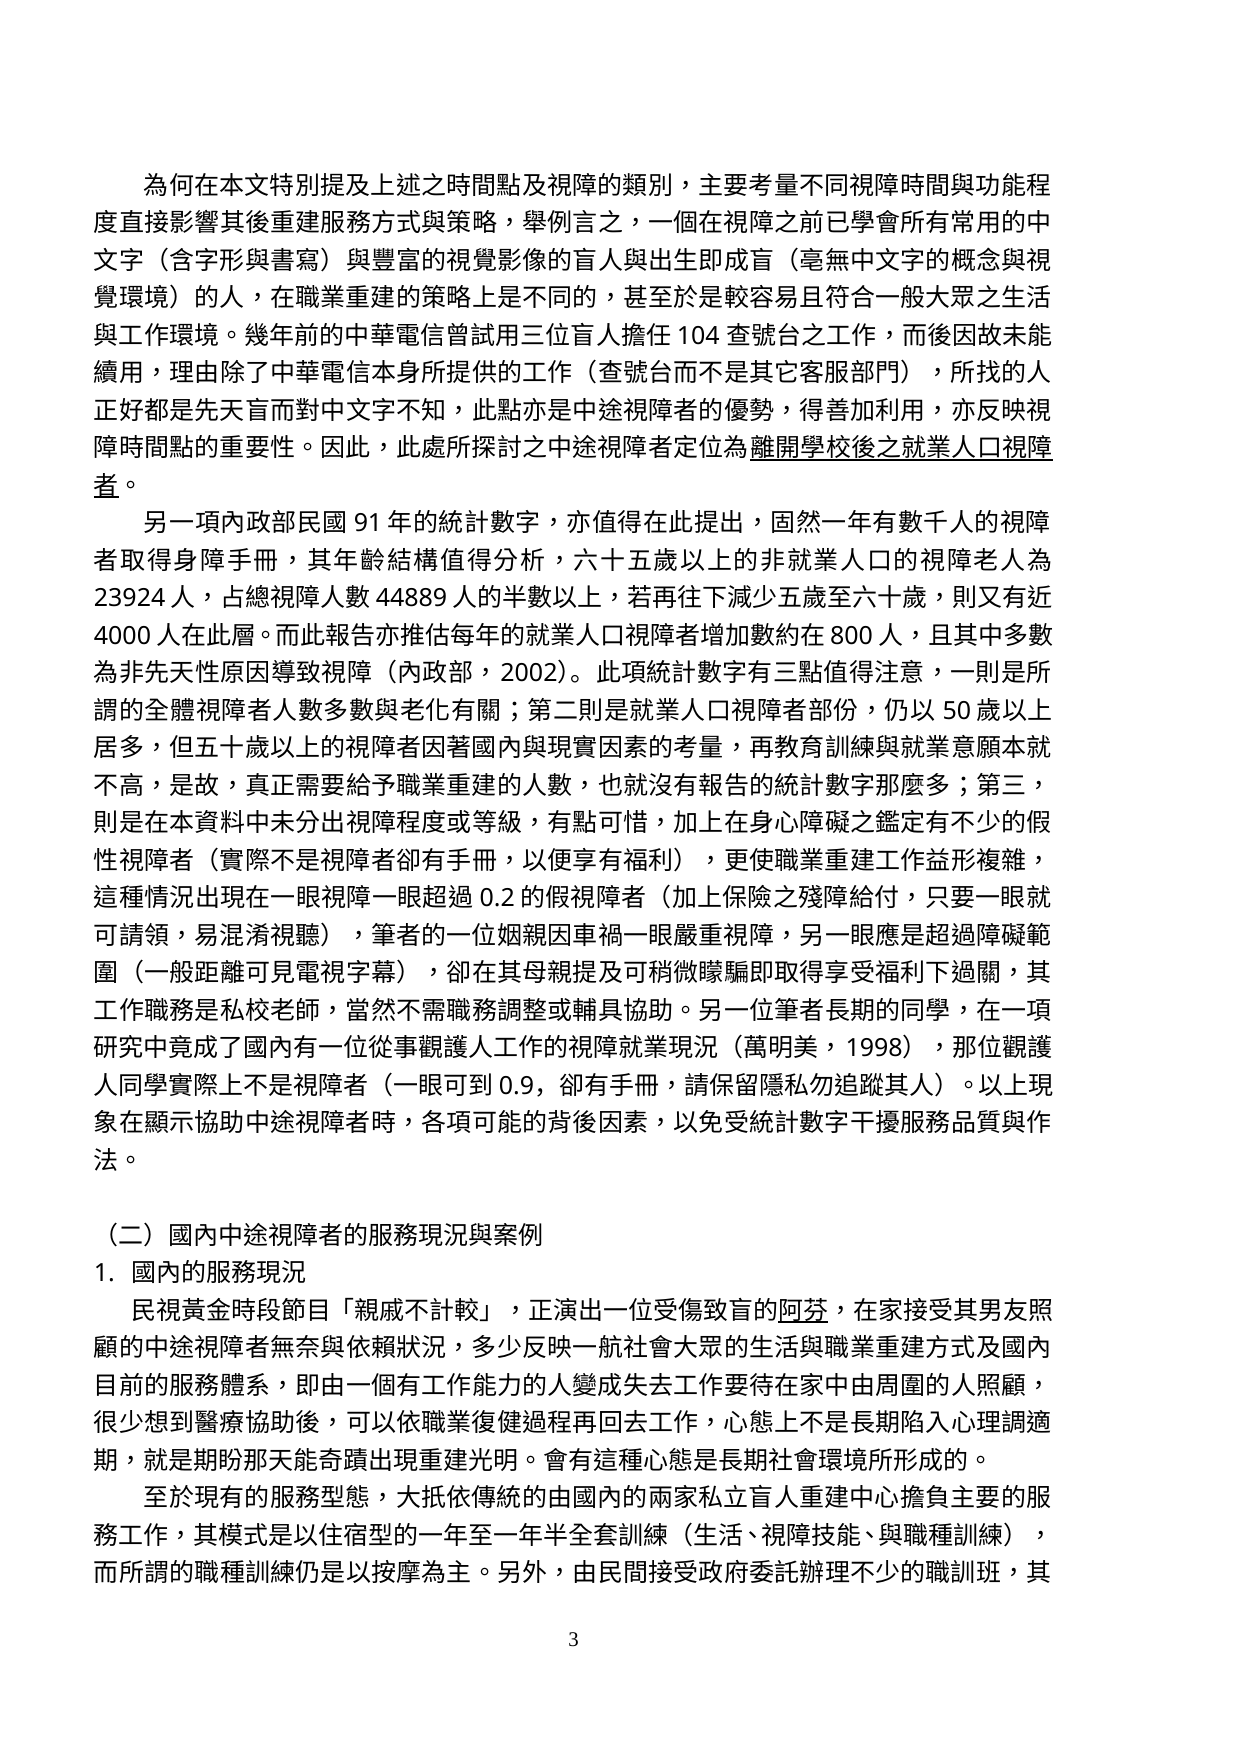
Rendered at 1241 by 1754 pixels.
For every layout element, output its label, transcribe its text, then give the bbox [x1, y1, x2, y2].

text 另一項內政部民國91年的統計數字，亦值得在此提出，固然一年有數千人的視障者取得身障手冊，其年齡結構值得分析，六十五歲以上的非就業人口的視障老人為23924人，占總視障人數44889人的半數以上，若再往下減少五歲至六十歲，則又有近4000人在此層。而此報告亦推估每年的就業人口視障者增加數約在800人，且其中多數為非先天性原因導致視障（內政部，2002）。此項統計數字有三點值得注意，一則是所謂的全體視障者人數多數與老化有關；第二則是就業人口視障者部份，仍以50歲以上居多，但五十歲以上的視障者因著國內與現實因素的考量，再教育訓練與就業意願本就不高，是故，真正需要給予職業重建的人數，也就沒有報告的統計數字那麼多；第三，則是在本資料中未分出視障程度或等級，有點可惜，加上在身心障礙之鑑定有不少的假性視障者（實際不是視障者卻有手冊，以便享有福利），更使職業重建工作益形複雜，這種情況出現在一眼視障一眼超過0.2的假視障者（加上保險之殘障給付，只要一眼就可請領，易混淆視聽），筆者的一位姻親因車禍一眼嚴重視障，另一眼應是超過障礙範圍（一般距離可見電視字幕），卻在其母親提及可稍微矇騙即取得享受福利下過關，其工作職務是私校老師，當然不需職務調整或輔具協助。另一位筆者長期的同學，在一項研究中竟成了國內有一位從事觀護人工作的視障就業現況（萬明美，1998），那位觀護人同學實際上不是視障者（一眼可到0.9，卻有手冊，請保留隱私勿追蹤其人）。以上現象在顯示協助中途視障者時，各項可能的背後因素，以免受統計數字干擾服務品質與作法。 [94, 502, 1053, 1177]
text （二）國內中途視障者的服務現況與案例 [94, 1214, 1053, 1252]
text 至於現有的服務型態，大扺依傳統的由國內的兩家私立盲人重建中心擔負主要的服務工作，其模式是以住宿型的一年至一年半全套訓練（生活、視障技能、與職種訓練），而所謂的職種訓練仍是以按摩為主。另外，由民間接受政府委託辦理不少的職訓班，其 [94, 1477, 1053, 1589]
text 為何在本文特別提及上述之時間點及視障的類別，主要考量不同視障時間與功能程度直接影響其後重建服務方式與策略，舉例言之，一個在視障之前已學會所有常用的中文字（含字形與書寫）與豐富的視覺影像的盲人與出生即成盲（亳無中文字的概念與視覺環境）的人，在職業重建的策略上是不同的，甚至於是較容易且符合一般大眾之生活與工作環境。幾年前的中華電信曾試用三位盲人擔任104 查號台之工作，而後因故未能續用，理由除了中華電信本身所提供的工作（查號台而不是其它客服部門），所找的人正好都是先天盲而對中文字不知，此點亦是中途視障者的優勢，得善加利用，亦反映視障時間點的重要性。因此，此處所探討之中途視障者定位為離開學校後之就業人口視障者。 [94, 164, 1053, 502]
list 國內的服務現況 [94, 1252, 1053, 1289]
text 民視黃金時段節目「親戚不計較」，正演出一位受傷致盲的阿芬，在家接受其男友照顧的中途視障者無奈與依賴狀況，多少反映一航社會大眾的生活與職業重建方式及國內目前的服務體系，即由一個有工作能力的人變成失去工作要待在家中由周圍的人照顧，很少想到醫療協助後，可以依職業復健過程再回去工作，心態上不是長期陷入心理調適期，就是期盼那天能奇蹟出現重建光明。會有這種心態是長期社會環境所形成的。 [94, 1289, 1053, 1477]
